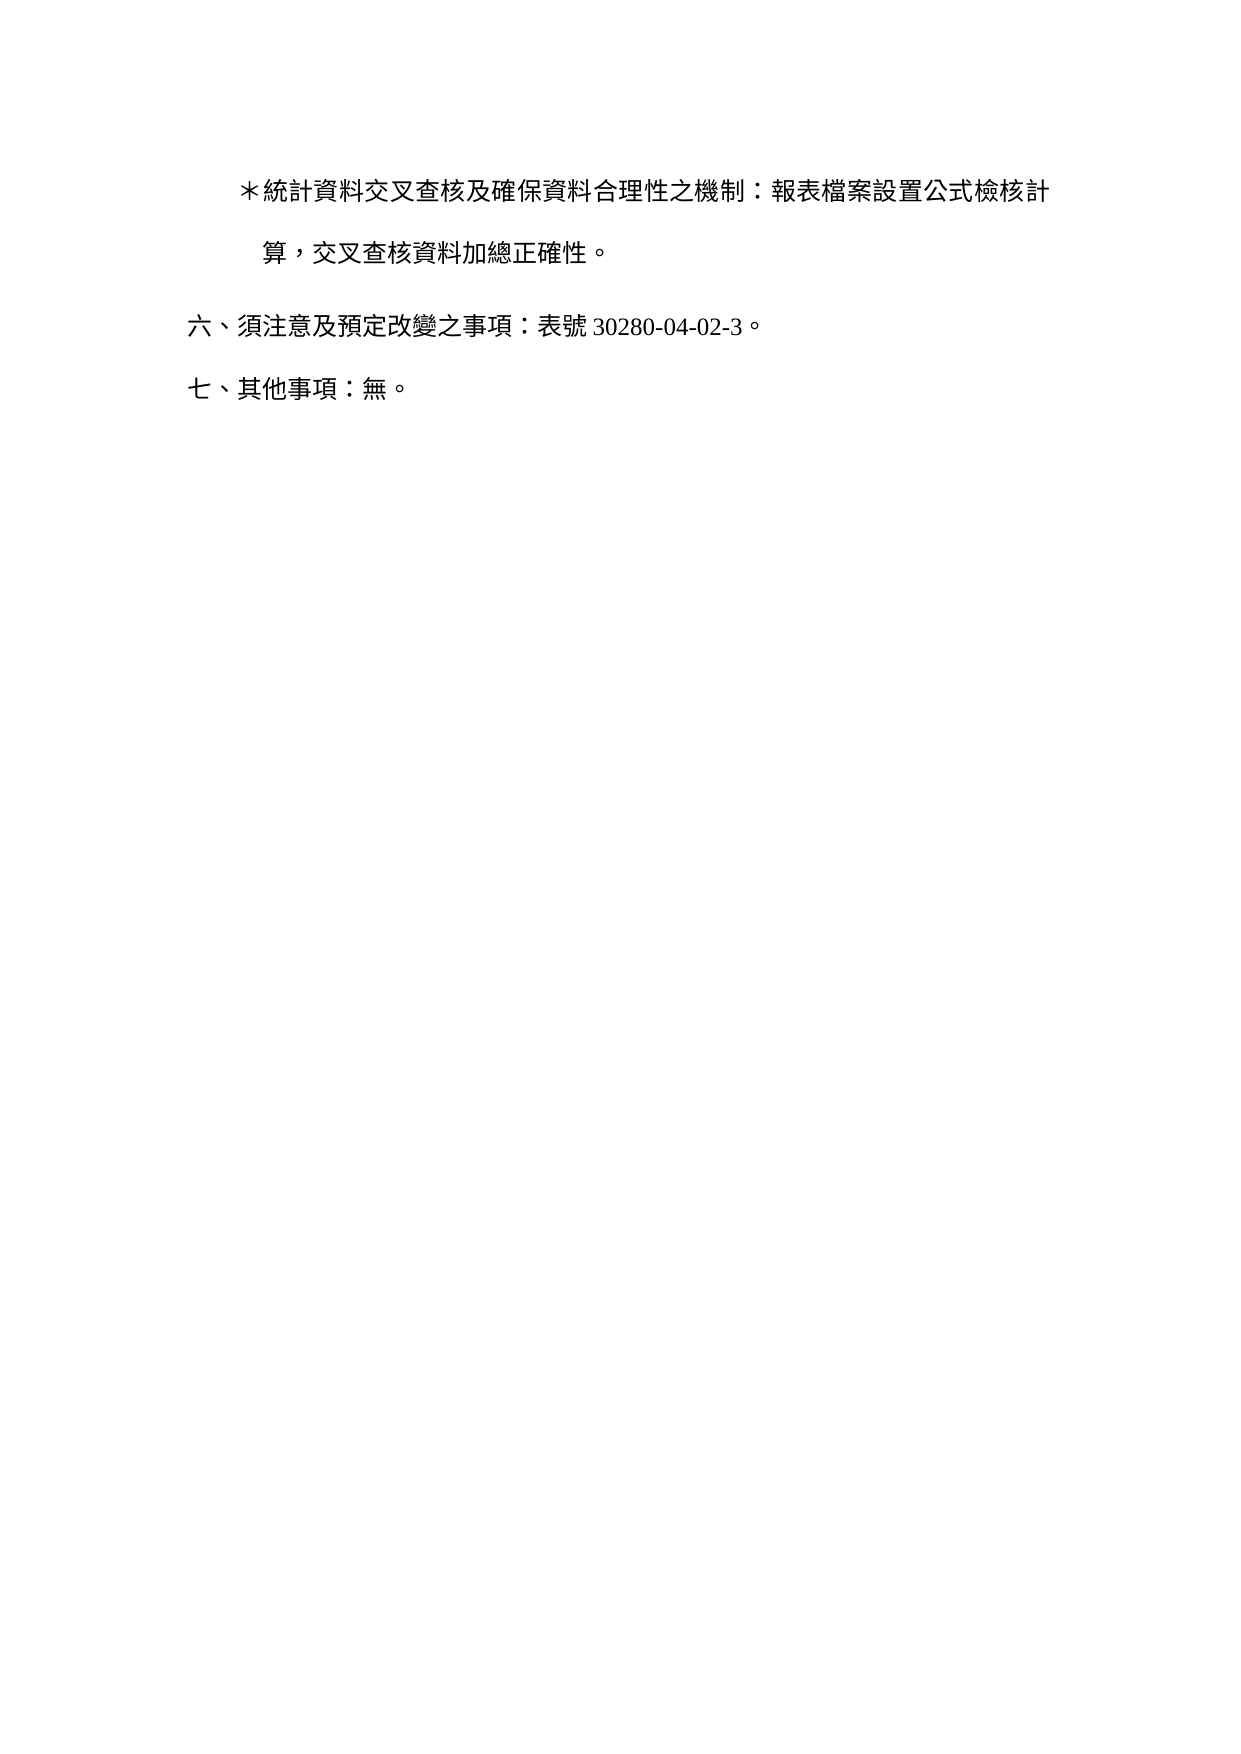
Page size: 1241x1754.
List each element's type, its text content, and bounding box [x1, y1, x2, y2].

text 六、須注意及預定改變之事項：表號30280-04-02-3。 [187, 283, 1053, 346]
text ＊統計資料交叉查核及確保資料合理性之機制：報表檔案設置公式檢核計算，交叉查核資料加總正確性。 [237, 158, 1053, 283]
text 七、其他事項：無。 [187, 346, 1053, 408]
